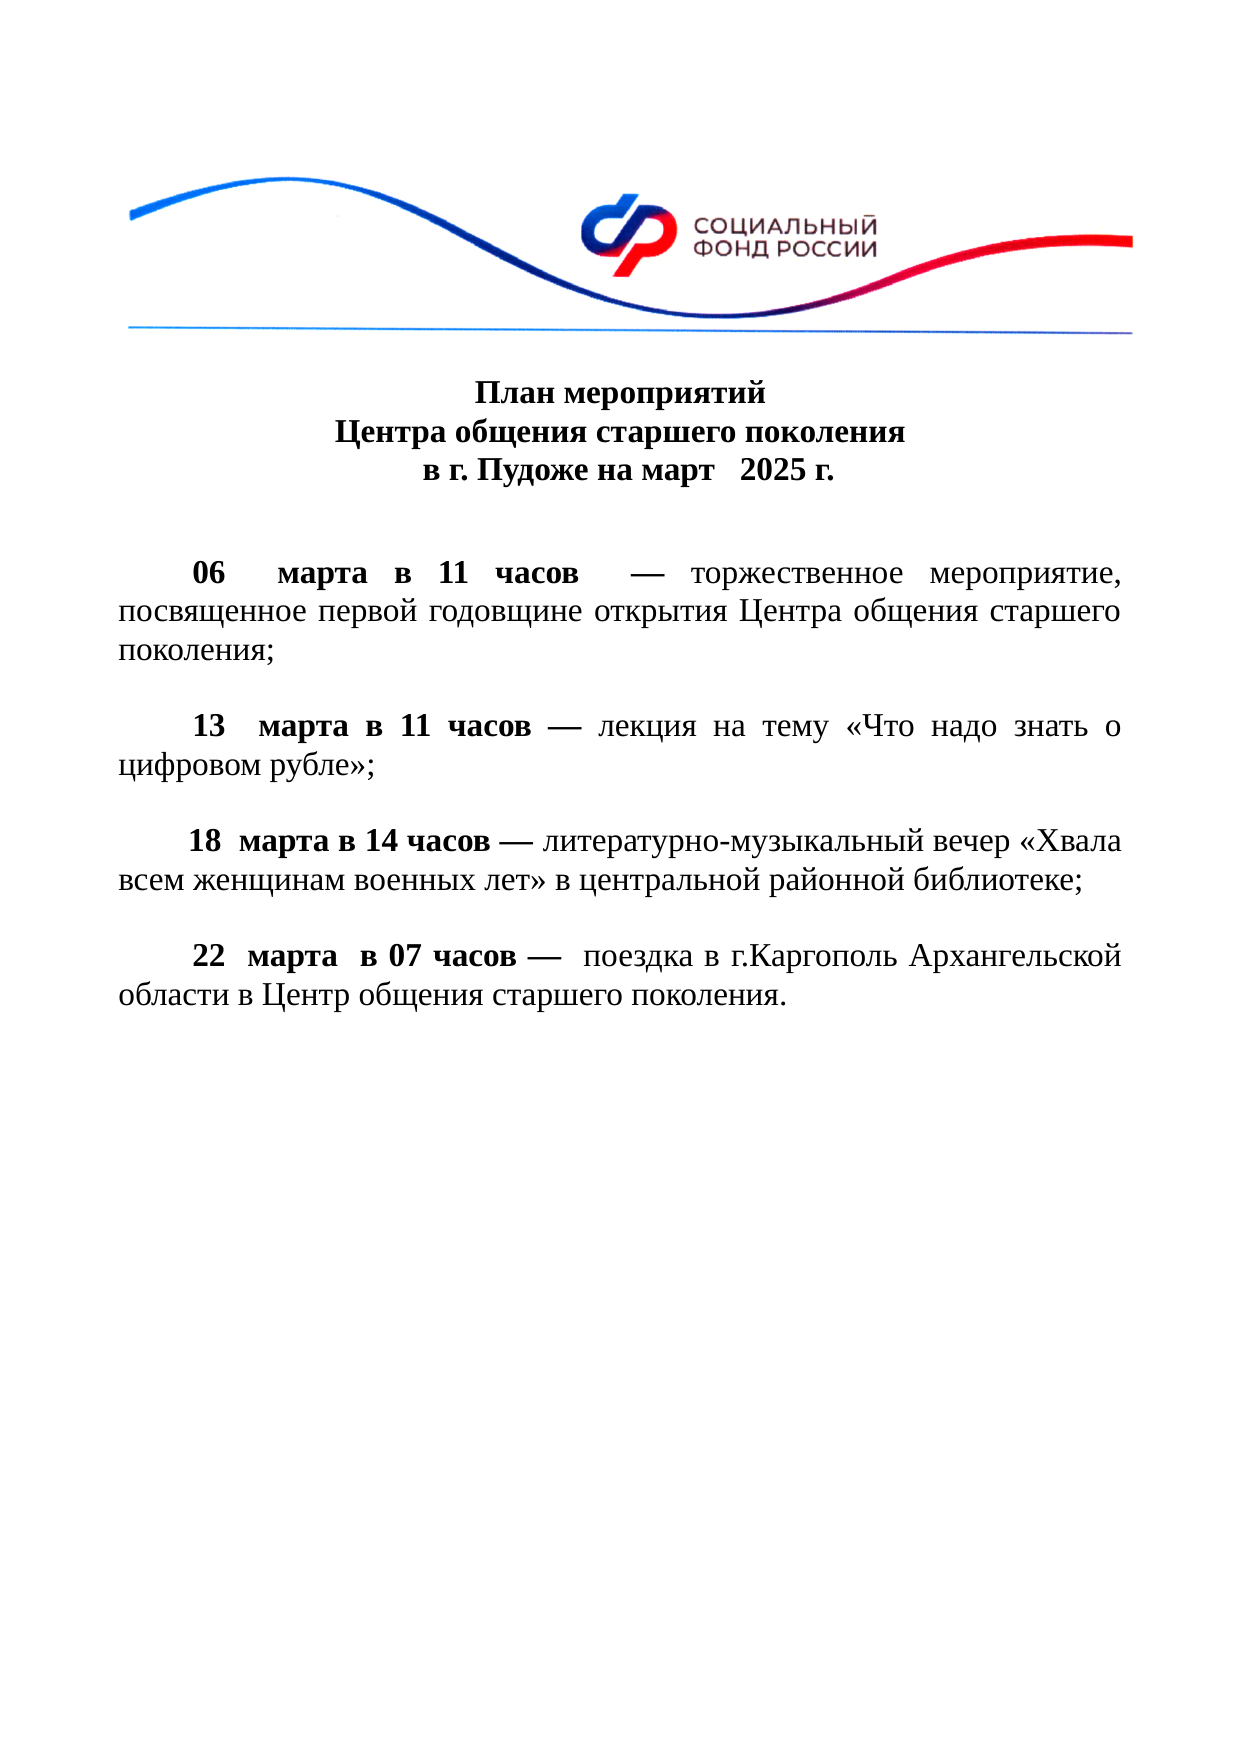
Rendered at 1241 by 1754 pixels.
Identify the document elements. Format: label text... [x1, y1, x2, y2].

text в г. Пудоже на март 2025 г. [118, 449, 1122, 487]
text План мероприятий [118, 372, 1122, 411]
text 22 марта в 07 часов — поездка в г.Каргополь Архангельской области в Центр общения старшего поколения. [118, 936, 1122, 1012]
text Центра общения старшего поколения [118, 411, 1122, 449]
text 18 марта в 14 часов — литературно-музыкальный вечер «Хвала всем женщинам военных лет» в центральной районной библиотеке; [118, 821, 1122, 897]
picture [118, 118, 1136, 335]
text 06 марта в 11 часов — торжественное мероприятие, посвященное первой годовщине открытия Центра общения старшего поколения; [118, 552, 1122, 667]
text 13 марта в 11 часов — лекция на тему «Что надо знать о цифровом рубле»; [118, 706, 1122, 782]
